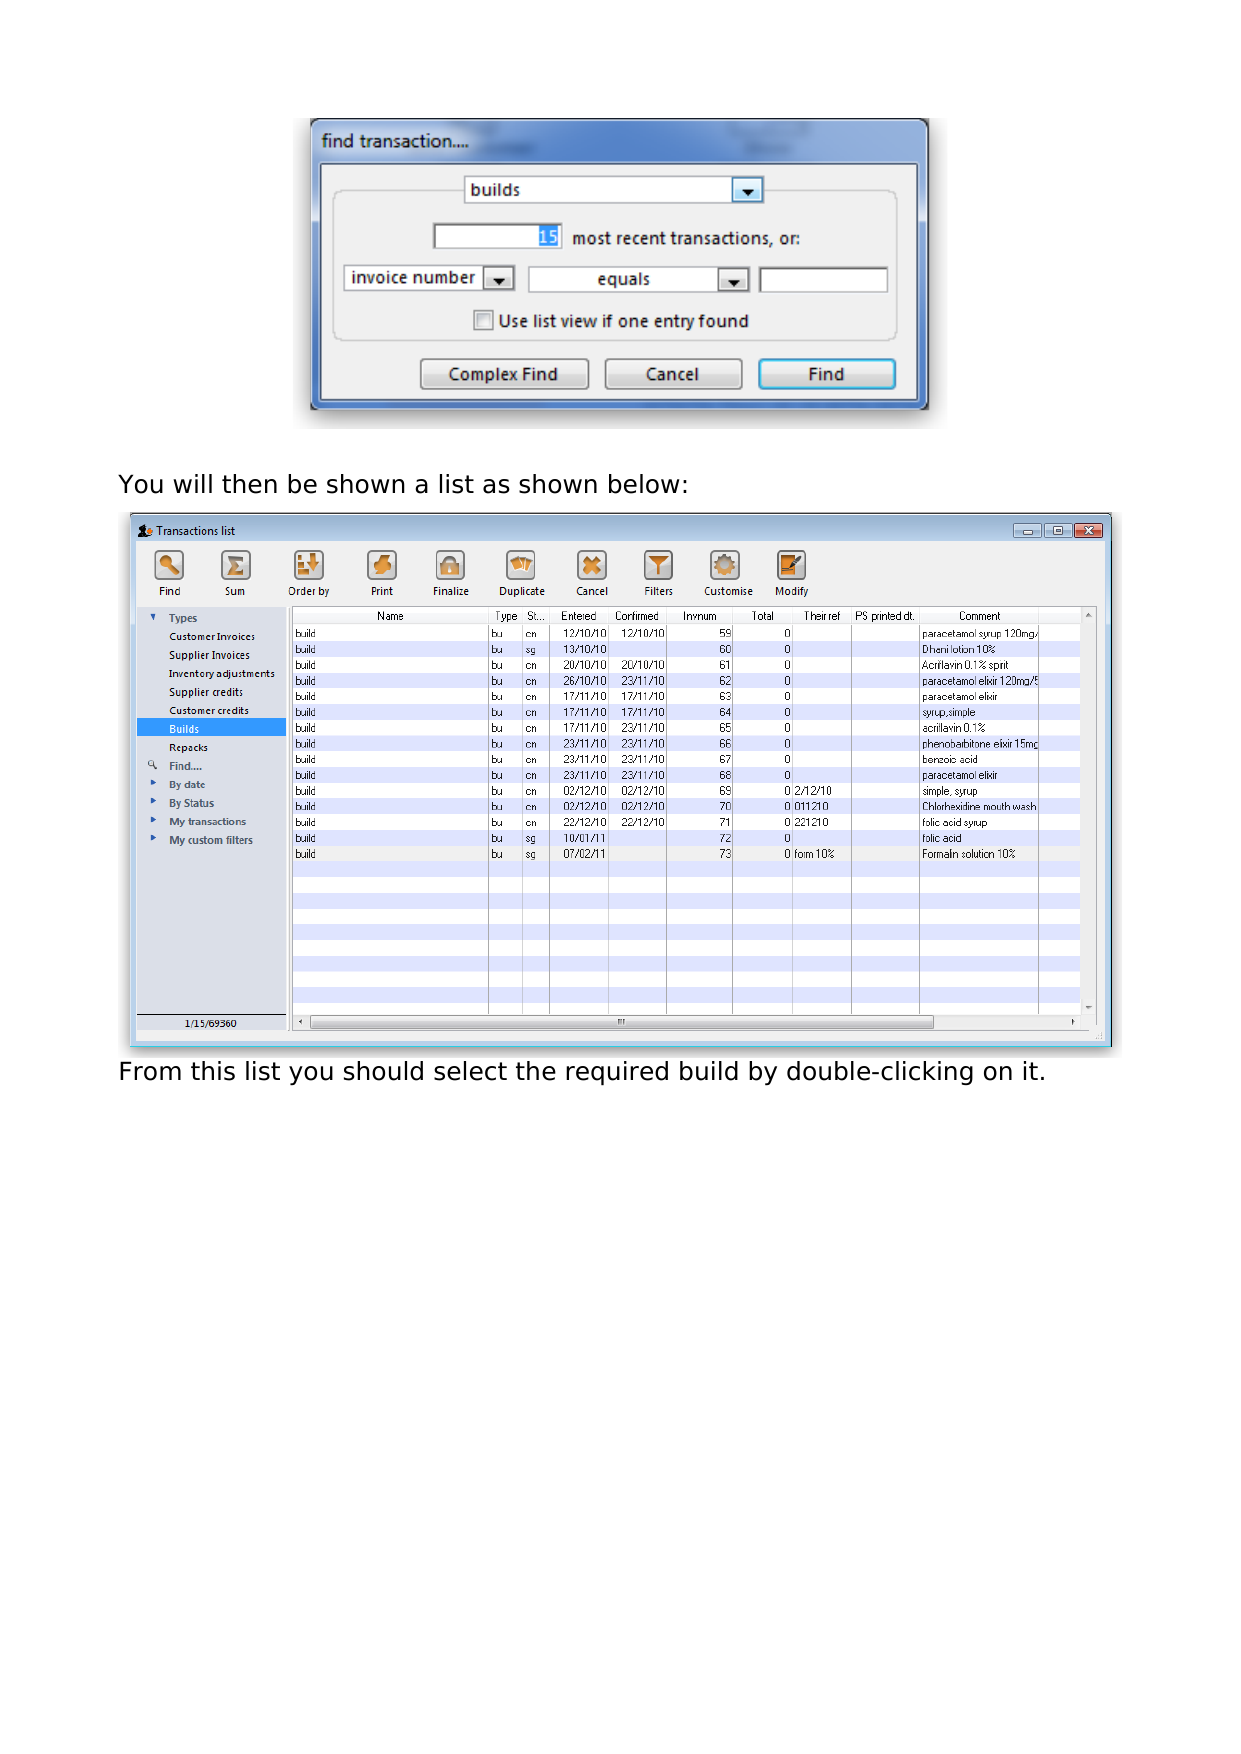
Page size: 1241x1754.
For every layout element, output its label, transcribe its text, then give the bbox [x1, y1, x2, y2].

text From this list you should select the required build by double-clicking on it. [118, 1058, 1122, 1086]
picture [292, 118, 948, 429]
text You will then be shown a list as shown below: [118, 471, 1122, 500]
picture [118, 512, 1123, 1058]
